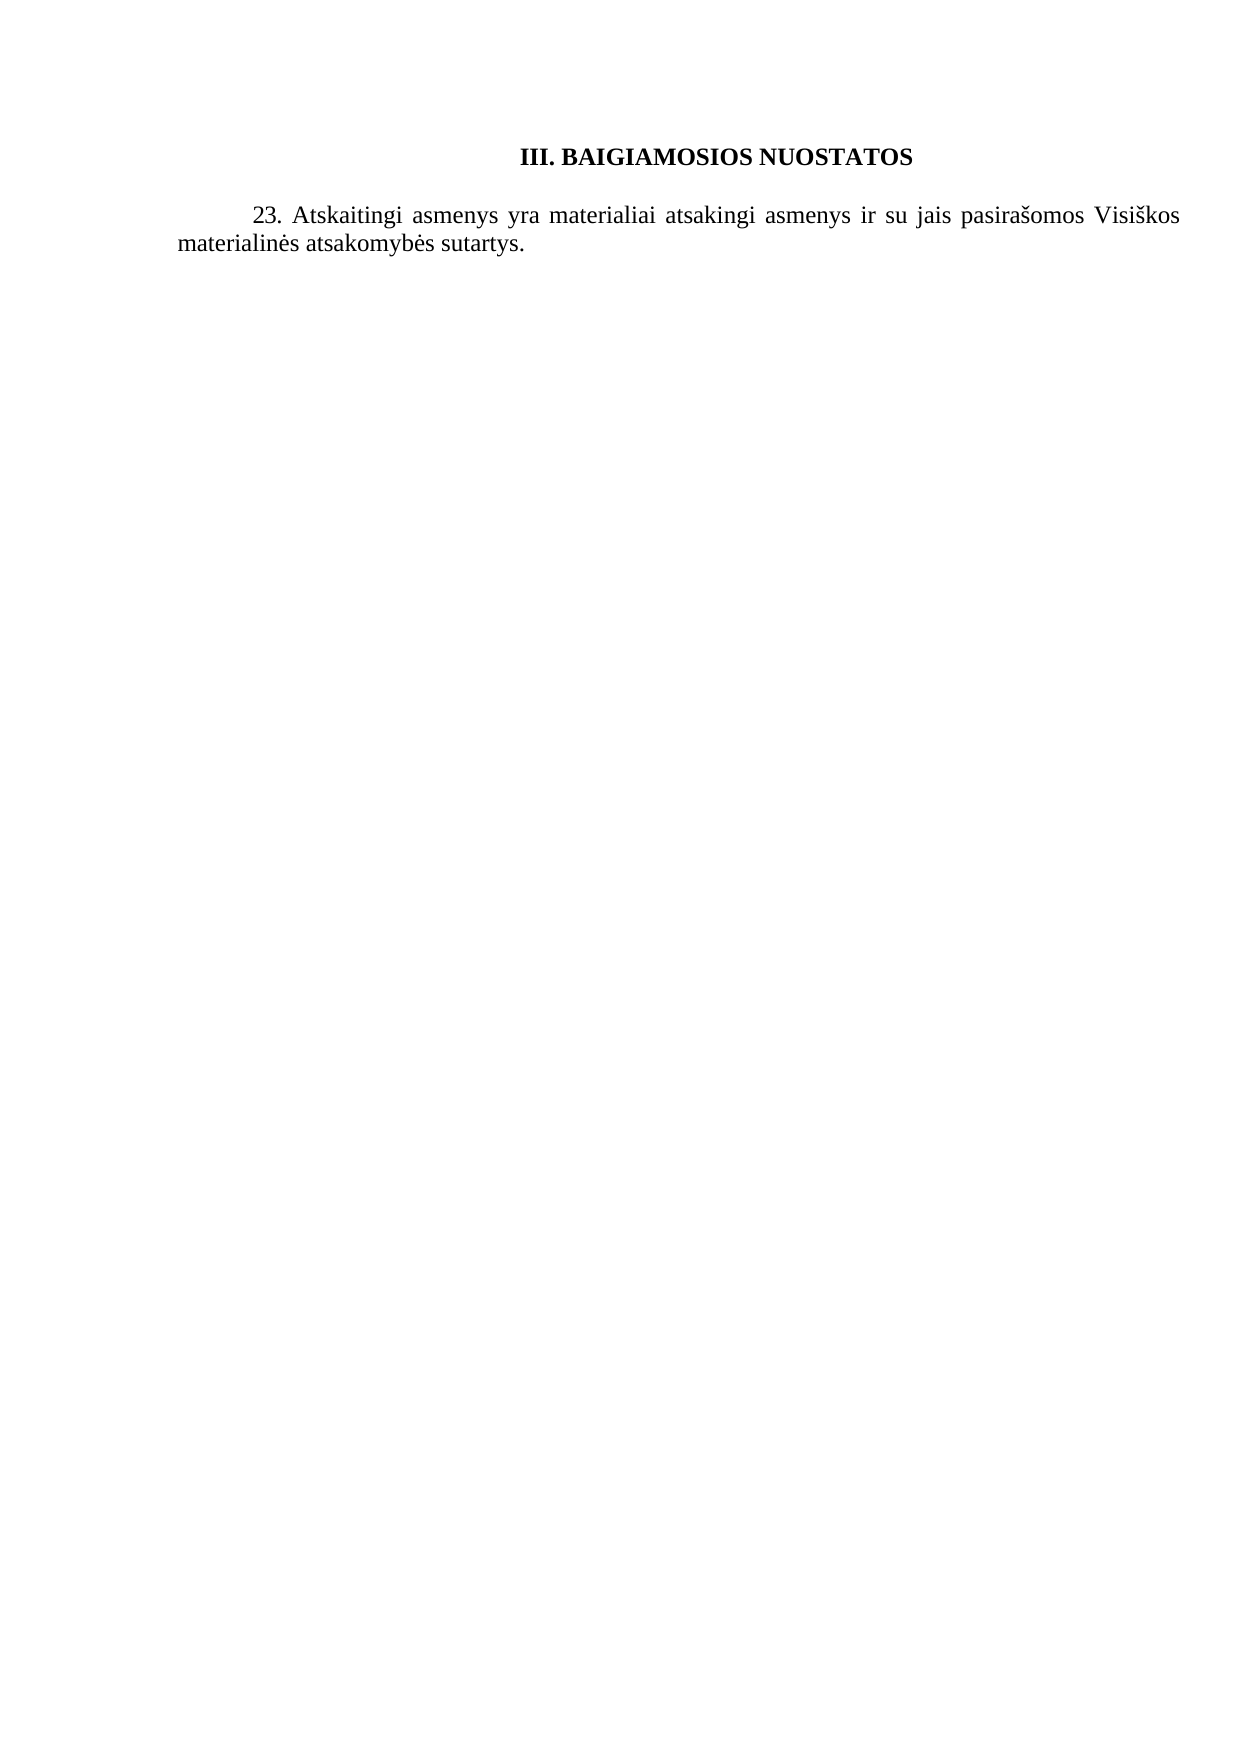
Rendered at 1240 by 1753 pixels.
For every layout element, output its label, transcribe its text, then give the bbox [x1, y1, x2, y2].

text III. BAIGIAMOSIOS NUOSTATOS [177, 142, 1181, 171]
text 23. Atskaitingi asmenys yra materialiai atsakingi asmenys ir su jais pasirašomos Visiškos materialinės atsakomybės sutartys. [177, 200, 1181, 257]
